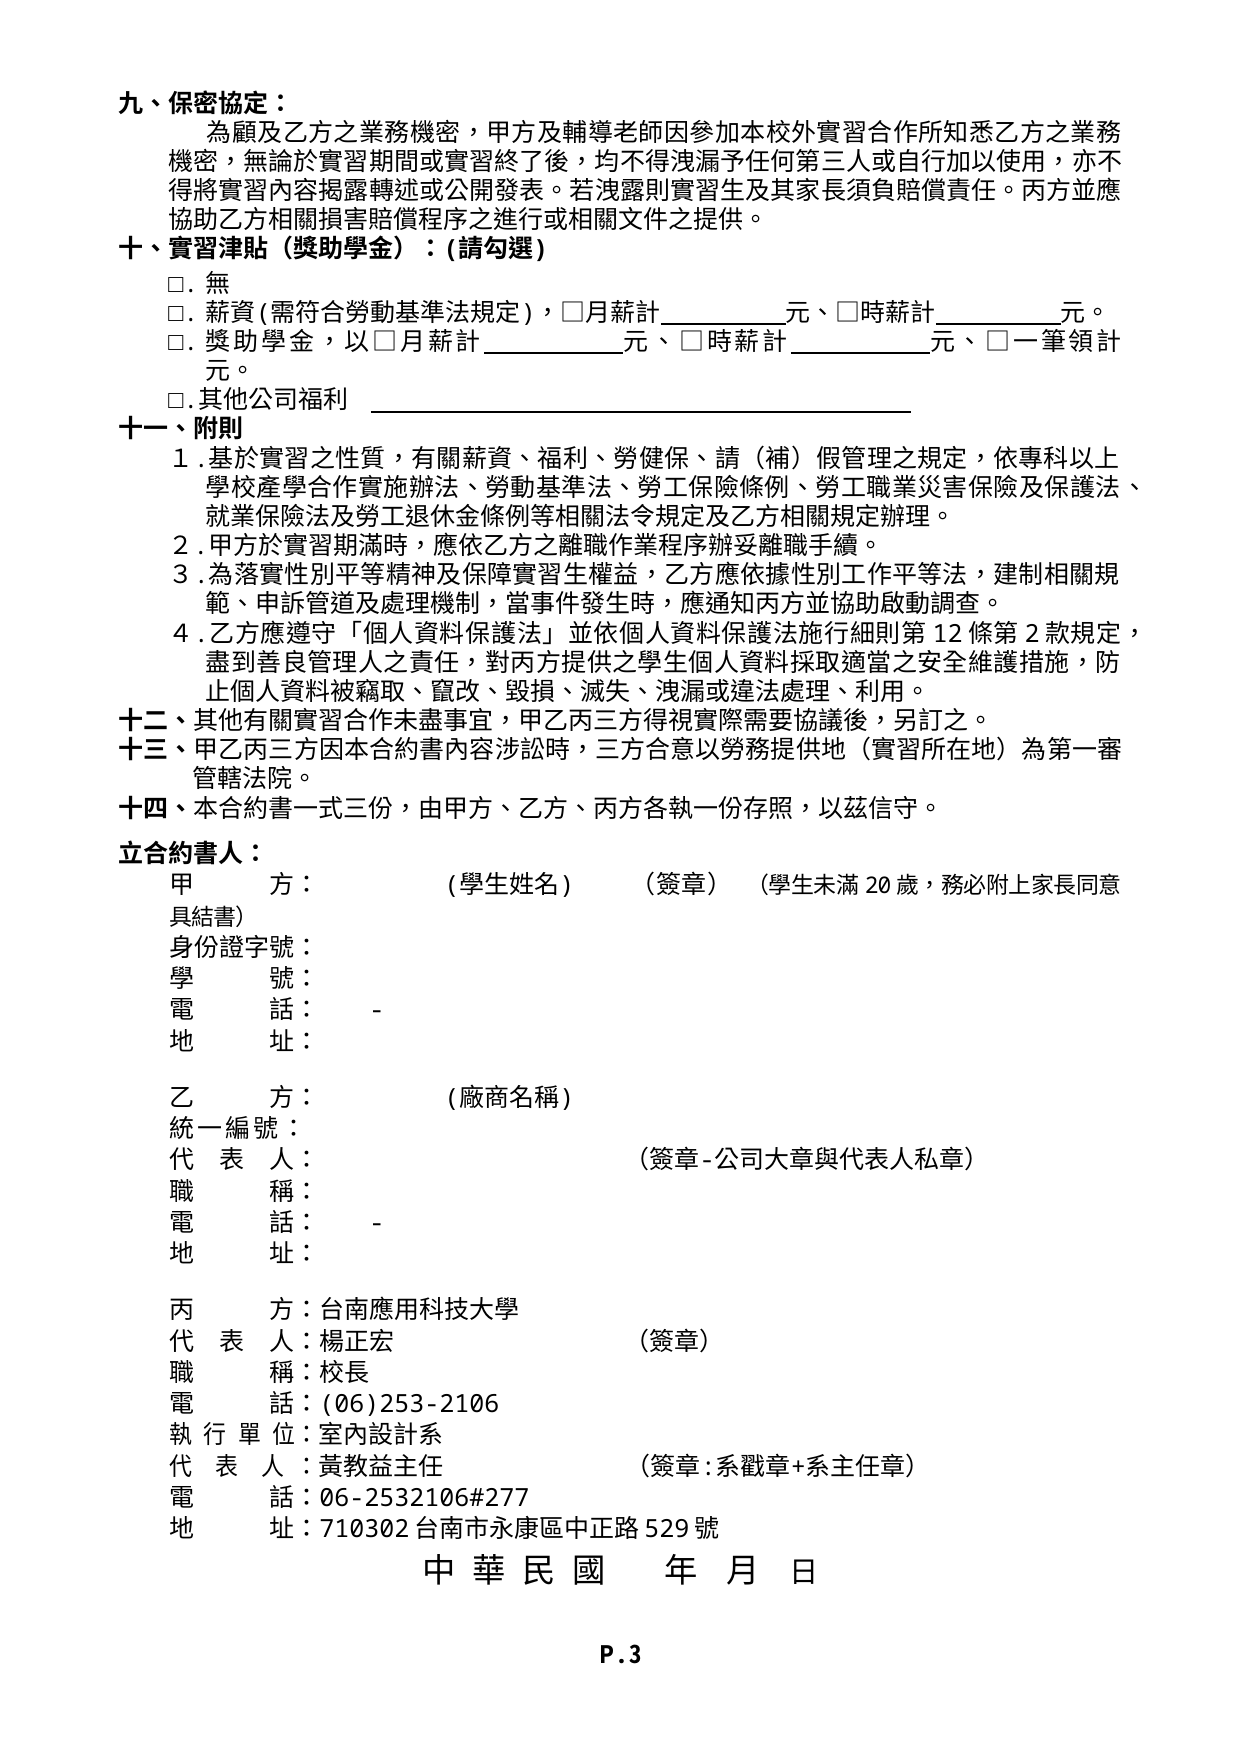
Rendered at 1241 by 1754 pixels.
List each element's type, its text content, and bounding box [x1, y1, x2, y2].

text 電 話：06-2532106#277 [169, 1481, 1122, 1512]
text 地 址： [169, 1025, 1122, 1056]
text 代 表 人：楊正宏 （簽章） [169, 1325, 1122, 1356]
text 職 稱： [169, 1175, 1122, 1206]
text □. 無 [168, 269, 1122, 298]
text ４.乙方應遵守「個人資料保護法」並依個人資料保護法施行細則第12條第2款規定，盡到善良管理人之責任，對丙方提供之學生個人資料採取適當之安全維護措施，防止個人資料被竊取、竄改、毀損、滅失、洩漏或違法處理、利用。 [168, 619, 1122, 706]
text 職 稱：校長 [169, 1356, 1122, 1387]
text 甲 方： (學生姓名) （簽章） （學生未滿20歲，務必附上家長同意具結書） [169, 869, 1122, 931]
text □. 獎助學金，以□月薪計 元、□時薪計 元、□一筆領計 元。 [168, 327, 1122, 385]
text 十三、甲乙丙三方因本合約書內容涉訟時，三方合意以勞務提供地（實習所在地）為第一審管轄法院。 [118, 735, 1122, 794]
text 十四、本合約書一式三份，由甲方、乙方、丙方各執一份存照，以茲信守。 [118, 794, 1122, 823]
text 十二、其他有關實習合作未盡事宜，甲乙丙三方得視實際需要協議後，另訂之。 [118, 706, 1122, 735]
text 十一、附則 [118, 414, 1122, 444]
text 丙 方：台南應用科技大學 [169, 1294, 1122, 1325]
text 身份證字號： [169, 931, 1122, 962]
text ３.為落實性別平等精神及保障實習生權益，乙方應依據性別工作平等法，建制相關規範、申訴管道及處理機制，當事件發生時，應通知丙方並協助啟動調查。 [168, 560, 1122, 619]
text 中 華 民 國 年 月 日 [118, 1544, 1122, 1592]
text 代 表 人： （簽章-公司大章與代表人私章） [169, 1144, 1122, 1175]
text 地 址：710302台南市永康區中正路529號 [169, 1512, 1122, 1544]
text 九、保密協定： [118, 89, 1122, 118]
text □. 薪資(需符合勞動基準法規定)，□月薪計 元、□時薪計 元。 [168, 298, 1122, 327]
text 學 號： [169, 962, 1122, 994]
text １.基於實習之性質，有關薪資、福利、勞健保、請（補）假管理之規定，依專科以上學校產學合作實施辦法、勞動基準法、勞工保險條例、勞工職業災害保險及保護法、就業保險法及勞工退休金條例等相關法令規定及乙方相關規定辦理。 [168, 444, 1122, 531]
text ２.甲方於實習期滿時，應依乙方之離職作業程序辦妥離職手續。 [168, 531, 1122, 560]
text 執 行 單 位：室內設計系 [169, 1419, 1122, 1450]
text 電 話： - [169, 1206, 1122, 1237]
text 代 表 人 ：黃教益主任 （簽章:系戳章+系主任章） [169, 1450, 1122, 1481]
text 乙 方： (廠商名稱) [169, 1081, 1122, 1112]
text 電 話： - [169, 994, 1122, 1025]
text 立合約書人： [118, 839, 1122, 869]
text □.其他公司福利 [168, 385, 1122, 414]
text 為顧及乙方之業務機密，甲方及輔導老師因參加本校外實習合作所知悉乙方之業務機密，無論於實習期間或實習終了後，均不得洩漏予任何第三人或自行加以使用，亦不得將實習內容揭露轉述或公開發表。若洩露則實習生及其家長須負賠償責任。丙方並應協助乙方相關損害賠償程序之進行或相關文件之提供。 [168, 118, 1122, 234]
text 統一編號： [169, 1112, 1122, 1144]
text 電 話：(06)253-2106 [169, 1387, 1122, 1419]
text 十、實習津貼（獎助學金）：(請勾選) [118, 234, 1122, 264]
text 地 址： [169, 1237, 1122, 1269]
